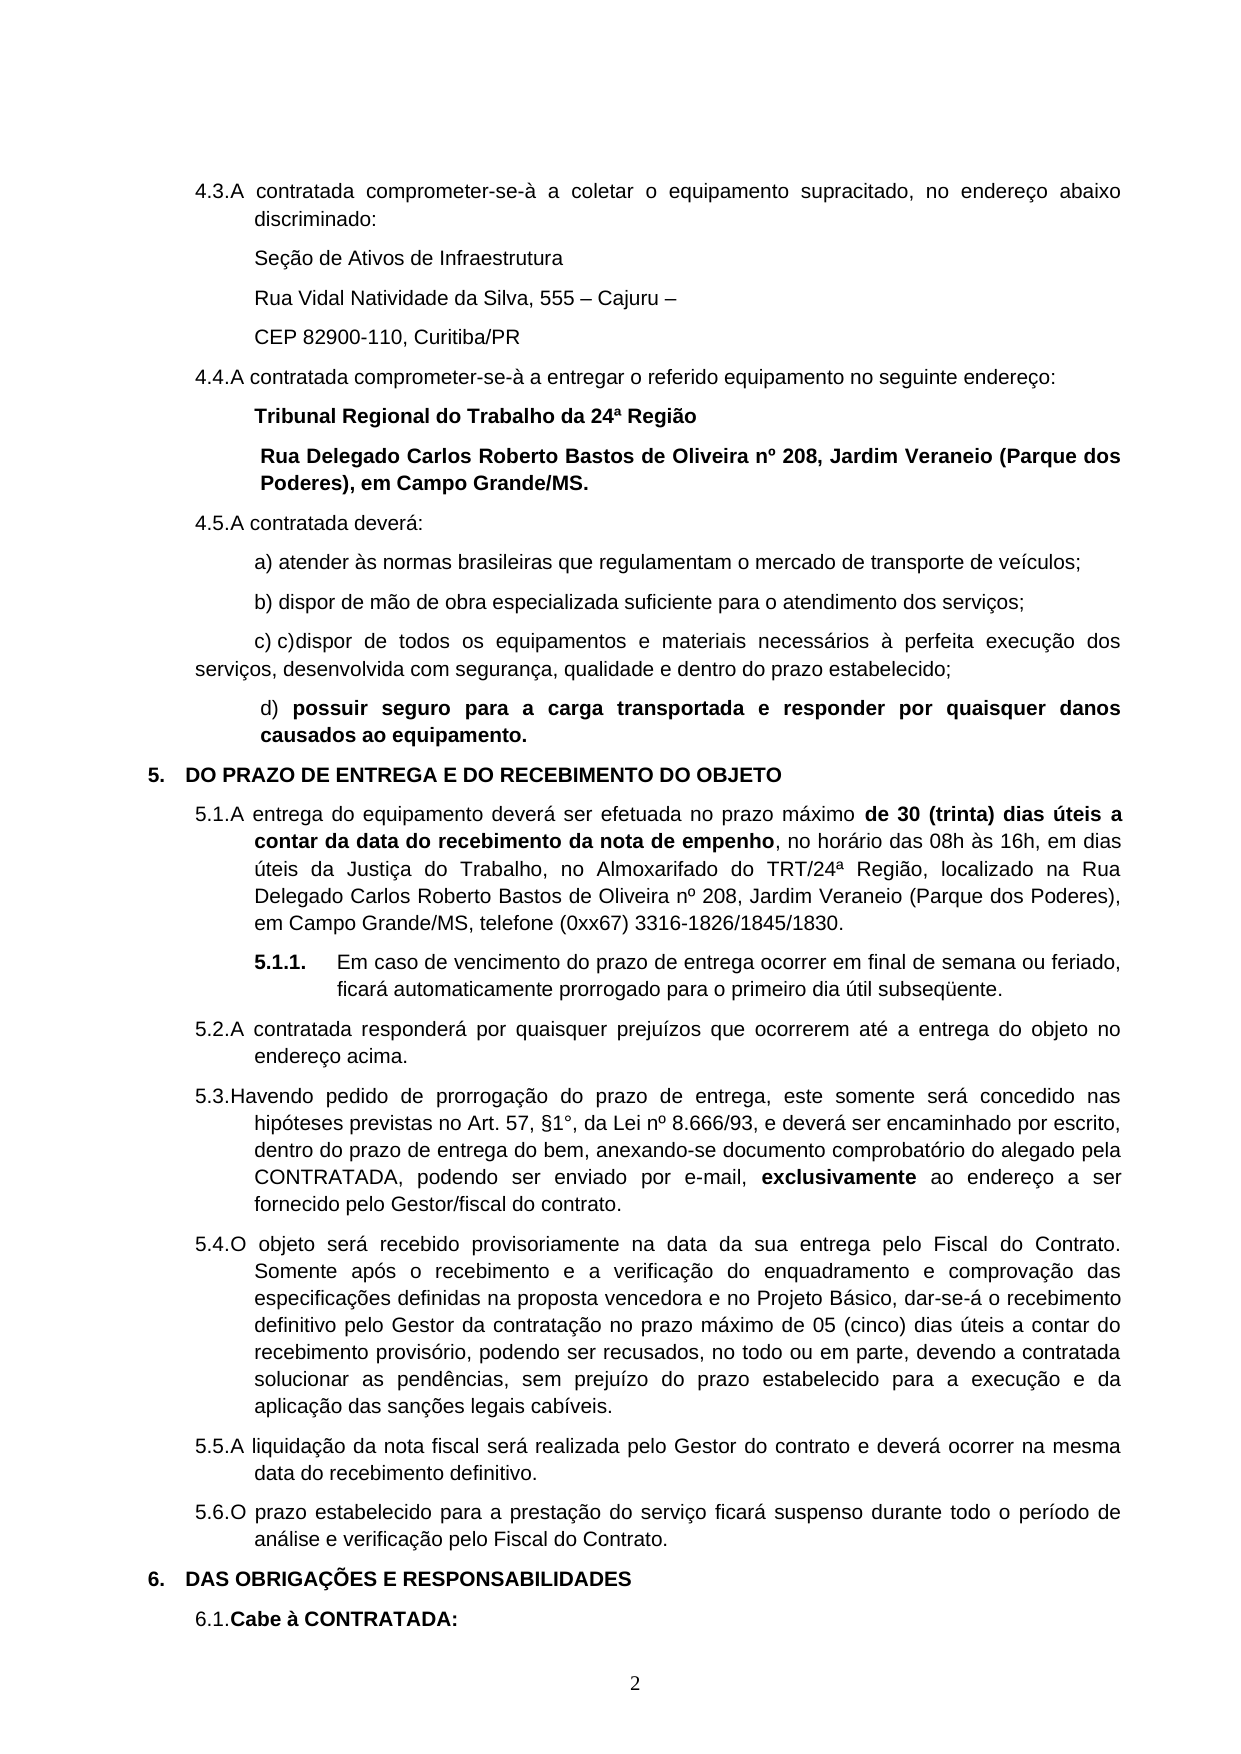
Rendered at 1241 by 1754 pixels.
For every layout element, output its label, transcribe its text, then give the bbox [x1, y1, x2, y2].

list A entrega do equipamento deverá ser efetuada no prazo máximo de 30 (trinta) dias úteis a contar da data do recebimento da nota de empenho, no horário das 08h às 16h, em dias úteis da Justiça do Trabalho, no Almoxarifado do TRT/24ª Região, localizado na Rua Delegado Carlos Roberto Bastos de Oliveira nº 208, Jardim Veraneio (Parque dos Poderes), em Campo Grande/MS, telefone (0xx67) 3316-1826/1845/1830. [195, 800, 1122, 936]
list Havendo pedido de prorrogação do prazo de entrega, este somente será concedido nas hipóteses previstas no Art. 57, §1°, da Lei nº 8.666/93, e deverá ser encaminhado por escrito, dentro do prazo de entrega do bem, anexando-se documento comprobatório do alegado pela CONTRATADA, podendo ser enviado por e-mail, exclusivamente ao endereço a ser fornecido pelo Gestor/fiscal do contrato. [195, 1081, 1122, 1217]
text Rua Delegado Carlos Roberto Bastos de Oliveira nº 208, Jardim Veraneio (Parque dos Poderes), em Campo Grande/MS. [260, 442, 1122, 496]
list O prazo estabelecido para a prestação do serviço ficará suspenso durante todo o período de análise e verificação pelo Fiscal do Contrato. [195, 1498, 1122, 1552]
text Tribunal Regional do Trabalho da 24ª Região [195, 402, 1122, 429]
text Rua Vidal Natividade da Silva, 555 – Cajuru – [195, 283, 1122, 311]
text Seção de Ativos de Infraestrutura [195, 244, 1122, 271]
list Em caso de vencimento do prazo de entrega ocorrer em final de semana ou feriado, ficará automaticamente prorrogado para o primeiro dia útil subseqüente. [254, 948, 1122, 1002]
text a) atender às normas brasileiras que regulamentam o mercado de transporte de veículos; [195, 548, 1122, 575]
list A contratada comprometer-se-à a entregar o referido equipamento no seguinte endereço: [195, 363, 1122, 390]
text CEP 82900-110, Curitiba/PR [195, 323, 1122, 350]
list A liquidação da nota fiscal será realizada pelo Gestor do contrato e deverá ocorrer na mesma data do recebimento definitivo. [195, 1431, 1122, 1486]
list Cabe à CONTRATADA: [195, 1604, 1122, 1631]
list DO PRAZO DE ENTREGA E DO RECEBIMENTO DO OBJETO [148, 761, 1122, 788]
text c) c) dispor de todos os equipamentos e materiais necessários à perfeita execução dos serviços, desenvolvida com segurança, qualidade e dentro do prazo estabelecido; [195, 627, 1122, 681]
list A contratada comprometer-se-à a coletar o equipamento supracitado, no endereço abaixo discriminado: [195, 177, 1122, 231]
list DAS OBRIGAÇÕES E RESPONSABILIDADES [148, 1565, 1122, 1592]
text b) dispor de mão de obra especializada suficiente para o atendimento dos serviços; [195, 588, 1122, 615]
list O objeto será recebido provisoriamente na data da sua entrega pelo Fiscal do Contrato. Somente após o recebimento e a verificação do enquadramento e comprovação das especificações definidas na proposta vencedora e no Projeto Básico, dar-se-á o recebimento definitivo pelo Gestor da contratação no prazo máximo de 05 (cinco) dias úteis a contar do recebimento provisório, podendo ser recusados, no todo ou em parte, devendo a contratada solucionar as pendências, sem prejuízo do prazo estabelecido para a execução e da aplicação das sanções legais cabíveis. [195, 1229, 1122, 1419]
list A contratada responderá por quaisquer prejuízos que ocorrerem até a entrega do objeto no endereço acima. [195, 1015, 1122, 1069]
list A contratada deverá: [195, 508, 1122, 536]
text d) possuir seguro para a carga transportada e responder por quaisquer danos causados ao equipamento. [260, 694, 1122, 748]
